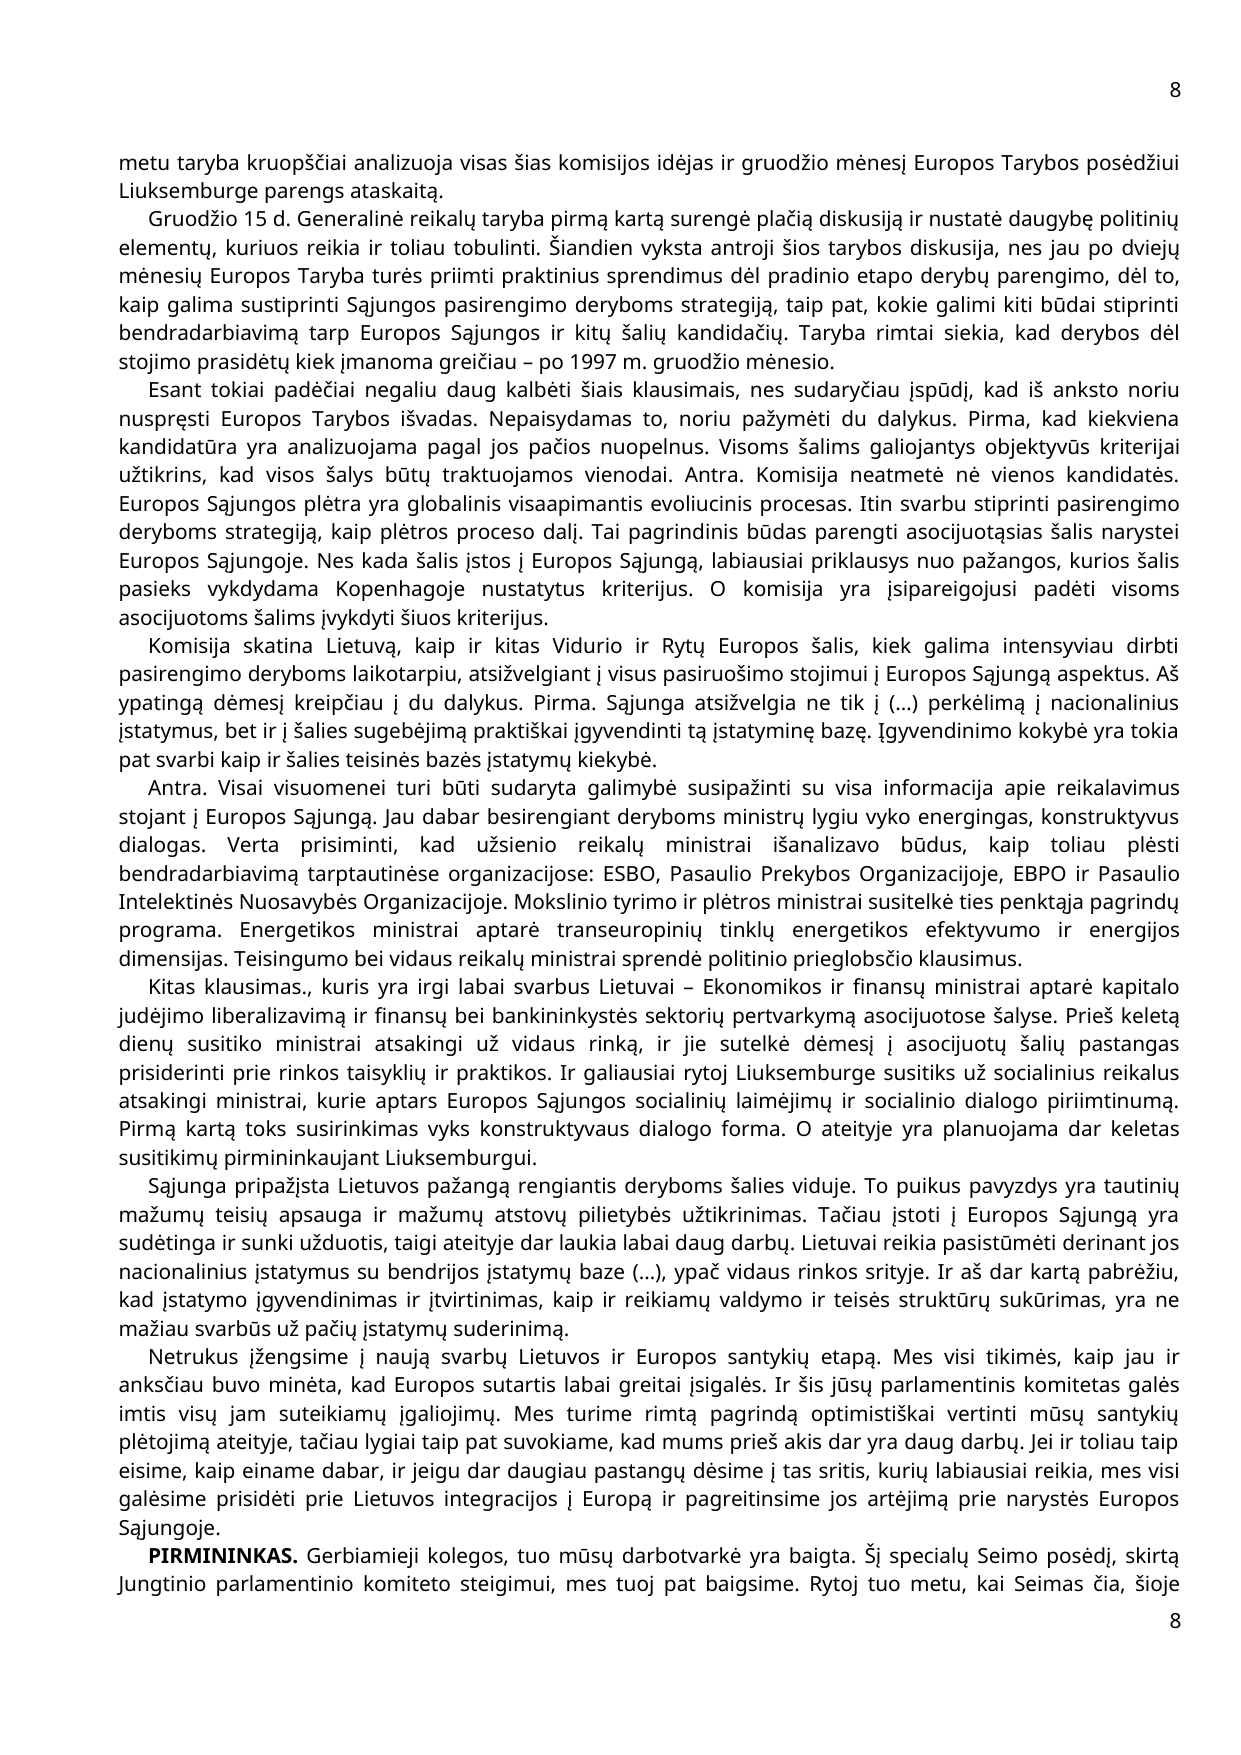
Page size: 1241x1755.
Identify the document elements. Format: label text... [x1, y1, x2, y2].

text Sąjunga pripažįsta Lietuvos pažangą rengiantis deryboms šalies viduje. To puikus pavyzdys yra tautinių mažumų teisių apsauga ir mažumų atstovų pilietybės užtikrinimas. Tačiau įstoti į Europos Sąjungą yra sudėtinga ir sunki užduotis, taigi ateityje dar laukia labai daug darbų. Lietuvai reikia pasistūmėti derinant jos nacionalinius įstatymus su bendrijos įstatymų baze (…), ypač vidaus rinkos srityje. Ir aš dar kartą pabrėžiu, kad įstatymo įgyvendinimas ir įtvirtinimas, kaip ir reikiamų valdymo ir teisės struktūrų sukūrimas, yra ne mažiau svarbūs už pačių įstatymų suderinimą. [118, 1171, 1181, 1342]
text PIRMININKAS. Gerbiamieji kolegos, tuo mūsų darbotvarkė yra baigta. Šį specialų Seimo posėdį, skirtą Jungtinio parlamentinio komiteto steigimui, mes tuoj pat baigsime. Rytoj tuo metu, kai Seimas čia, šioje [118, 1541, 1181, 1598]
text Esant tokiai padėčiai negaliu daug kalbėti šiais klausimais, nes sudaryčiau įspūdį, kad iš anksto noriu nuspręsti Europos Tarybos išvadas. Nepaisydamas to, noriu pažymėti du dalykus. Pirma, kad kiekviena kandidatūra yra analizuojama pagal jos pačios nuopelnus. Visoms šalims galiojantys objektyvūs kriterijai užtikrins, kad visos šalys būtų traktuojamos vienodai. Antra. Komisija neatmetė nė vienos kandidatės. Europos Sąjungos plėtra yra globalinis visaapimantis evoliucinis procesas. Itin svarbu stiprinti pasirengimo deryboms strategiją, kaip plėtros proceso dalį. Tai pagrindinis būdas parengti asocijuotąsias šalis narystei Europos Sąjungoje. Nes kada šalis įstos į Europos Sąjungą, labiausiai priklausys nuo pažangos, kurios šalis pasieks vykdydama Kopenhagoje nustatytus kriterijus. O komisija yra įsipareigojusi padėti visoms asocijuotoms šalims įvykdyti šiuos kriterijus. [118, 375, 1181, 631]
text Kitas klausimas., kuris yra irgi labai svarbus Lietuvai – Ekonomikos ir finansų ministrai aptarė kapitalo judėjimo liberalizavimą ir finansų bei bankininkystės sektorių pertvarkymą asocijuotose šalyse. Prieš keletą dienų susitiko ministrai atsakingi už vidaus rinką, ir jie sutelkė dėmesį į asocijuotų šalių pastangas prisiderinti prie rinkos taisyklių ir praktikos. Ir galiausiai rytoj Liuksemburge susitiks už socialinius reikalus atsakingi ministrai, kurie aptars Europos Sąjungos socialinių laimėjimų ir socialinio dialogo piriimtinumą. Pirmą kartą toks susirinkimas vyks konstruktyvaus dialogo forma. O ateityje yra planuojama dar keletas susitikimų pirmininkaujant Liuksemburgui. [118, 972, 1181, 1171]
text Komisija skatina Lietuvą, kaip ir kitas Vidurio ir Rytų Europos šalis, kiek galima intensyviau dirbti pasirengimo deryboms laikotarpiu, atsižvelgiant į visus pasiruošimo stojimui į Europos Sąjungą aspektus. Aš ypatingą dėmesį kreipčiau į du dalykus. Pirma. Sąjunga atsižvelgia ne tik į (…) perkėlimą į nacionalinius įstatymus, bet ir į šalies sugebėjimą praktiškai įgyvendinti tą įstatyminę bazę. Įgyvendinimo kokybė yra tokia pat svarbi kaip ir šalies teisinės bazės įstatymų kiekybė. [118, 631, 1181, 773]
text Netrukus įžengsime į naują svarbų Lietuvos ir Europos santykių etapą. Mes visi tikimės, kaip jau ir anksčiau buvo minėta, kad Europos sutartis labai greitai įsigalės. Ir šis jūsų parlamentinis komitetas galės imtis visų jam suteikiamų įgaliojimų. Mes turime rimtą pagrindą optimistiškai vertinti mūsų santykių plėtojimą ateityje, tačiau lygiai taip pat suvokiame, kad mums prieš akis dar yra daug darbų. Jei ir toliau taip eisime, kaip einame dabar, ir jeigu dar daugiau pastangų dėsime į tas sritis, kurių labiausiai reikia, mes visi galėsime prisidėti prie Lietuvos integracijos į Europą ir pagreitinsime jos artėjimą prie narystės Europos Sąjungoje. [118, 1342, 1181, 1541]
text Antra. Visai visuomenei turi būti sudaryta galimybė susipažinti su visa informacija apie reikalavimus stojant į Europos Sąjungą. Jau dabar besirengiant deryboms ministrų lygiu vyko energingas, konstruktyvus dialogas. Verta prisiminti, kad užsienio reikalų ministrai išanalizavo būdus, kaip toliau plėsti bendradarbiavimą tarptautinėse organizacijose: ESBO, Pasaulio Prekybos Organizacijoje, EBPO ir Pasaulio Intelektinės Nuosavybės Organizacijoje. Mokslinio tyrimo ir plėtros ministrai susitelkė ties penktąja pagrindų programa. Energetikos ministrai aptarė transeuropinių tinklų energetikos efektyvumo ir energijos dimensijas. Teisingumo bei vidaus reikalų ministrai sprendė politinio prieglobsčio klausimus. [118, 773, 1181, 972]
text Gruodžio 15 d. Generalinė reikalų taryba pirmą kartą surengė plačią diskusiją ir nustatė daugybę politinių elementų, kuriuos reikia ir toliau tobulinti. Šiandien vyksta antroji šios tarybos diskusija, nes jau po dviejų mėnesių Europos Taryba turės priimti praktinius sprendimus dėl pradinio etapo derybų parengimo, dėl to, kaip galima sustiprinti Sąjungos pasirengimo deryboms strategiją, taip pat, kokie galimi kiti būdai stiprinti bendradarbiavimą tarp Europos Sąjungos ir kitų šalių kandidačių. Taryba rimtai siekia, kad derybos dėl stojimo prasidėtų kiek įmanoma greičiau – po 1997 m. gruodžio mėnesio. [118, 204, 1181, 375]
text metu taryba kruopščiai analizuoja visas šias komisijos idėjas ir gruodžio mėnesį Europos Tarybos posėdžiui Liuksemburge parengs ataskaitą. [118, 148, 1181, 204]
